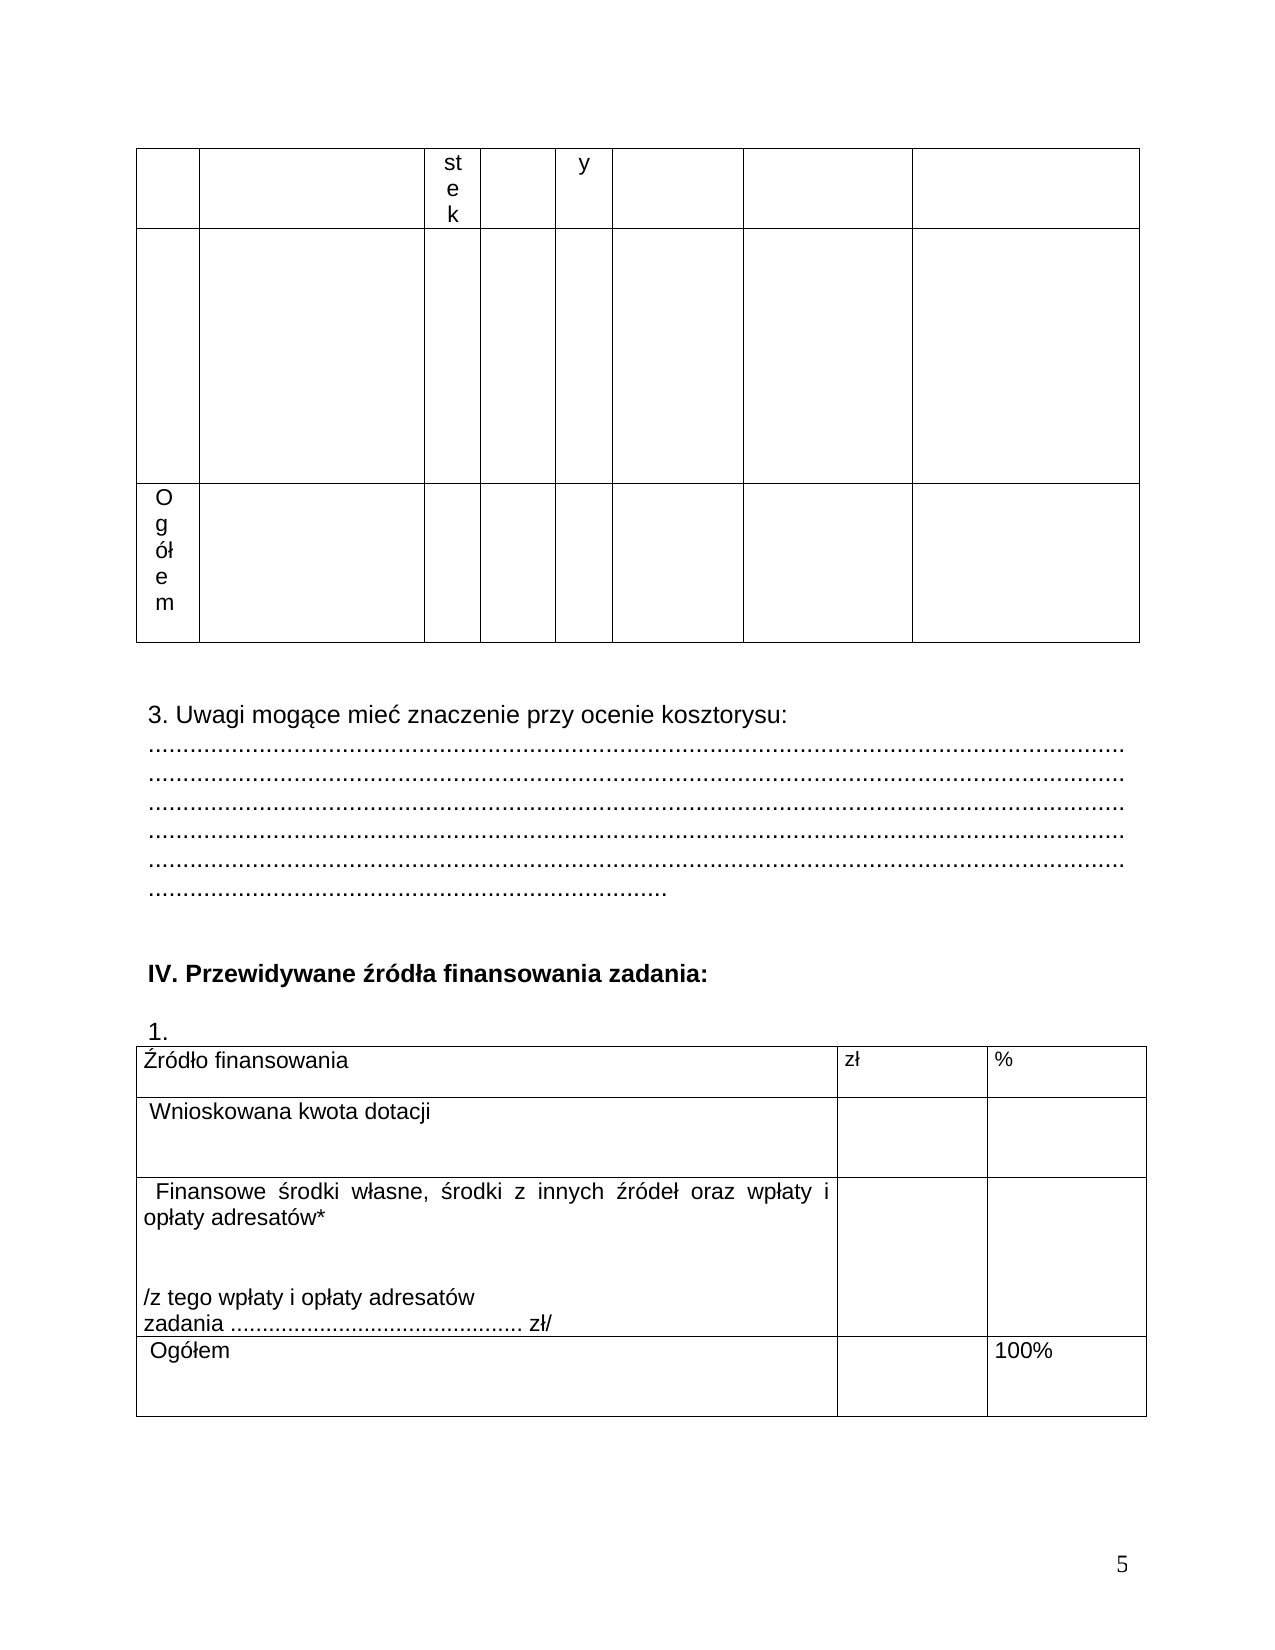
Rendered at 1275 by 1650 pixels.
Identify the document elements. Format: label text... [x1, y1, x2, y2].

table_header [613, 149, 743, 228]
text ............................................................................................................................................................................................................................................................................................................................................................................................................................................................................................................................................................................................................................................................................................................................................................................................................ [148, 729, 1127, 902]
table_cell [744, 484, 912, 642]
table_cell [481, 484, 555, 642]
table_cell Ogółem [137, 484, 199, 642]
table_cell [744, 229, 912, 483]
table_cell [988, 1098, 1146, 1177]
table_header % [988, 1047, 1146, 1097]
table_header zł [838, 1047, 987, 1097]
table_cell [838, 1337, 987, 1416]
table_cell [988, 1178, 1146, 1336]
table_header [744, 149, 912, 228]
table_cell Finansowe środki własne, środki z innych źródeł oraz wpłaty i opłaty adresatów* /z tego wpłaty i opłaty adresatów zadania .............................................. zł/ [137, 1178, 837, 1336]
table_header y [556, 149, 612, 228]
table_header stek [425, 149, 480, 228]
table_cell [838, 1098, 987, 1177]
table_cell [200, 229, 424, 483]
text IV. Przewidywane źródła finansowania zadania: [148, 959, 1127, 988]
table_header [137, 149, 199, 228]
table_header Źródło finansowania [137, 1047, 837, 1097]
table_cell 100% [988, 1337, 1146, 1416]
table_cell [613, 484, 743, 642]
table_cell [913, 484, 1139, 642]
table_cell Wnioskowana kwota dotacji [137, 1098, 837, 1177]
table_cell [556, 229, 612, 483]
table_cell [200, 484, 424, 642]
table_cell [425, 229, 480, 483]
table_header [200, 149, 424, 228]
table_cell [425, 484, 480, 642]
table_cell [137, 229, 199, 483]
table_header [913, 149, 1139, 228]
table_cell [913, 229, 1139, 483]
table_cell Ogółem [137, 1337, 837, 1416]
text 1. [148, 1017, 1127, 1046]
table_cell [613, 229, 743, 483]
text 3. Uwagi mogące mieć znaczenie przy ocenie kosztorysu: [148, 701, 1127, 729]
table_cell [556, 484, 612, 642]
table_cell [481, 229, 555, 483]
table_header [481, 149, 555, 228]
table_cell [838, 1178, 987, 1336]
